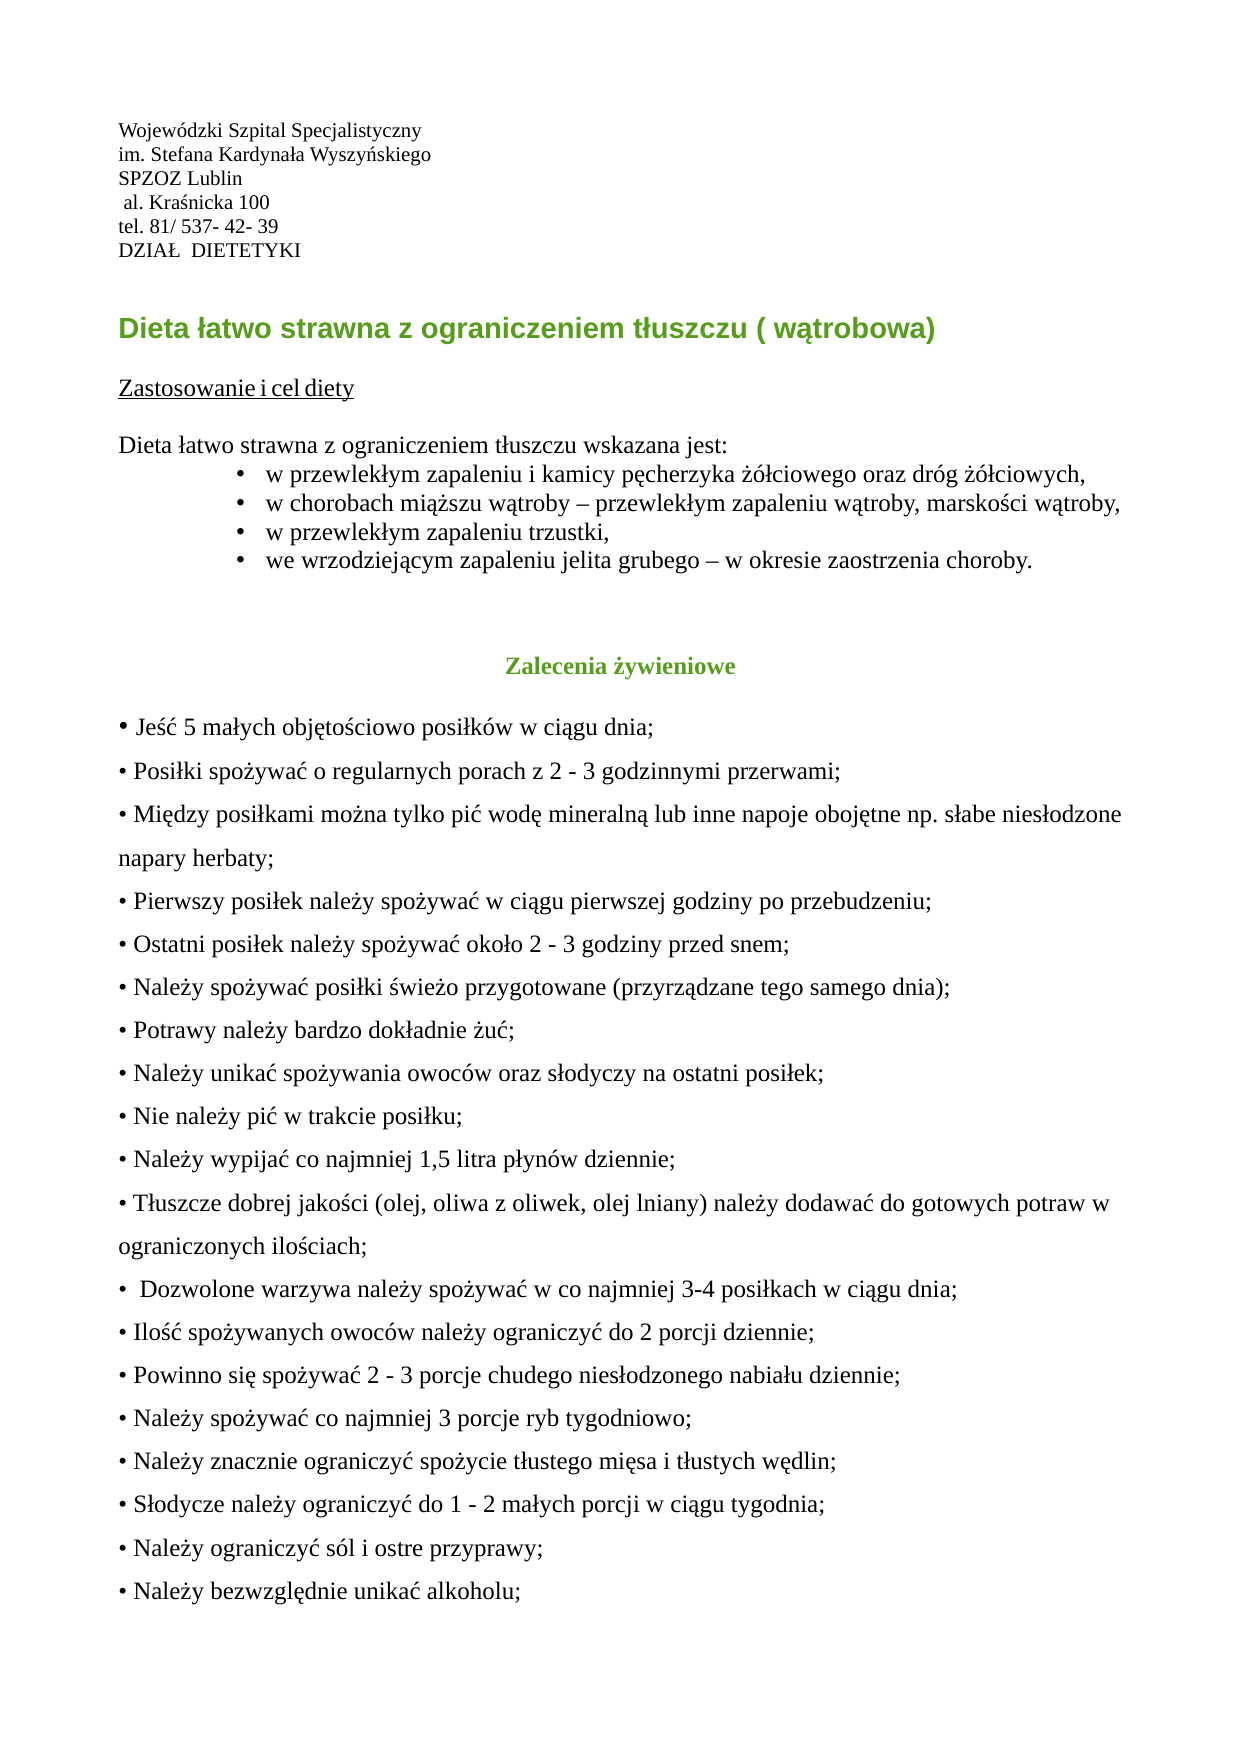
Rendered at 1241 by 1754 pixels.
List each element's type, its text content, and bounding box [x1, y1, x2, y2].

list w chorobach miąższu wątroby – przewlekłym zapaleniu wątroby, marskości wątroby, [236, 488, 1122, 517]
text im. Stefana Kardynała Wyszyńskiego [118, 142, 1122, 166]
subtitle Zalecenia żywieniowe [118, 651, 1122, 680]
text SPZOZ Lublin [118, 166, 1122, 190]
text Wojewódzki Szpital Specjalistyczny [118, 118, 1122, 142]
text al. Kraśnicka 100 [118, 190, 1122, 214]
text Zastosowanie i cel diety [118, 373, 1122, 402]
list w przewlekłym zapaleniu i kamicy pęcherzyka żółciowego oraz dróg żółciowych, [236, 459, 1122, 488]
text • Jeść 5 małych objętościowo posiłków w ciągu dnia; • Posiłki spożywać o regularnych porach z 2 - 3 godzinnymi przerwami; • Między posiłkami można tylko pić wodę mineralną lub inne napoje obojętne np. słabe niesłodzone napary herbaty; • Pierwszy posiłek należy spożywać w ciągu pierwszej godziny po przebudzeniu; • Ostatni posiłek należy spożywać około 2 - 3 godziny przed snem; • Należy spożywać posiłki świeżo przygotowane (przyrządzane tego samego dnia); • Potrawy należy bardzo dokładnie żuć; • Należy unikać spożywania owoców oraz słodyczy na ostatni posiłek; • Nie należy pić w trakcie posiłku; • Należy wypijać co najmniej 1,5 litra płynów dziennie; • Tłuszcze dobrej jakości (olej, oliwa z oliwek, olej lniany) należy dodawać do gotowych potraw w ograniczonych ilościach; • Dozwolone warzywa należy spożywać w co najmniej 3-4 posiłkach w ciągu dnia; • Ilość spożywanych owoców należy ograniczyć do 2 porcji dziennie; • Powinno się spożywać 2 - 3 porcje chudego niesłodzonego nabiału dziennie; • Należy spożywać co najmniej 3 porcje ryb tygodniowo; • Należy znacznie ograniczyć spożycie tłustego mięsa i tłustych wędlin; • Słodycze należy ograniczyć do 1 - 2 małych porcji w ciągu tygodnia; • Należy ograniczyć sól i ostre przyprawy; [118, 708, 1122, 1561]
text tel. 81/ 537- 42- 39 [118, 214, 1122, 238]
text Dieta łatwo strawna z ograniczeniem tłuszczu wskazana jest: [118, 430, 1122, 459]
text Dieta łatwo strawna z ograniczeniem tłuszczu ( wątrobowa) [118, 311, 1122, 344]
list w przewlekłym zapaleniu trzustki, [236, 517, 1122, 545]
text DZIAŁ DIETETYKI [118, 238, 1122, 262]
text • Należy bezwzględnie unikać alkoholu; [118, 1576, 1122, 1604]
list we wrzodziejącym zapaleniu jelita grubego – w okresie zaostrzenia choroby. [236, 545, 1122, 574]
